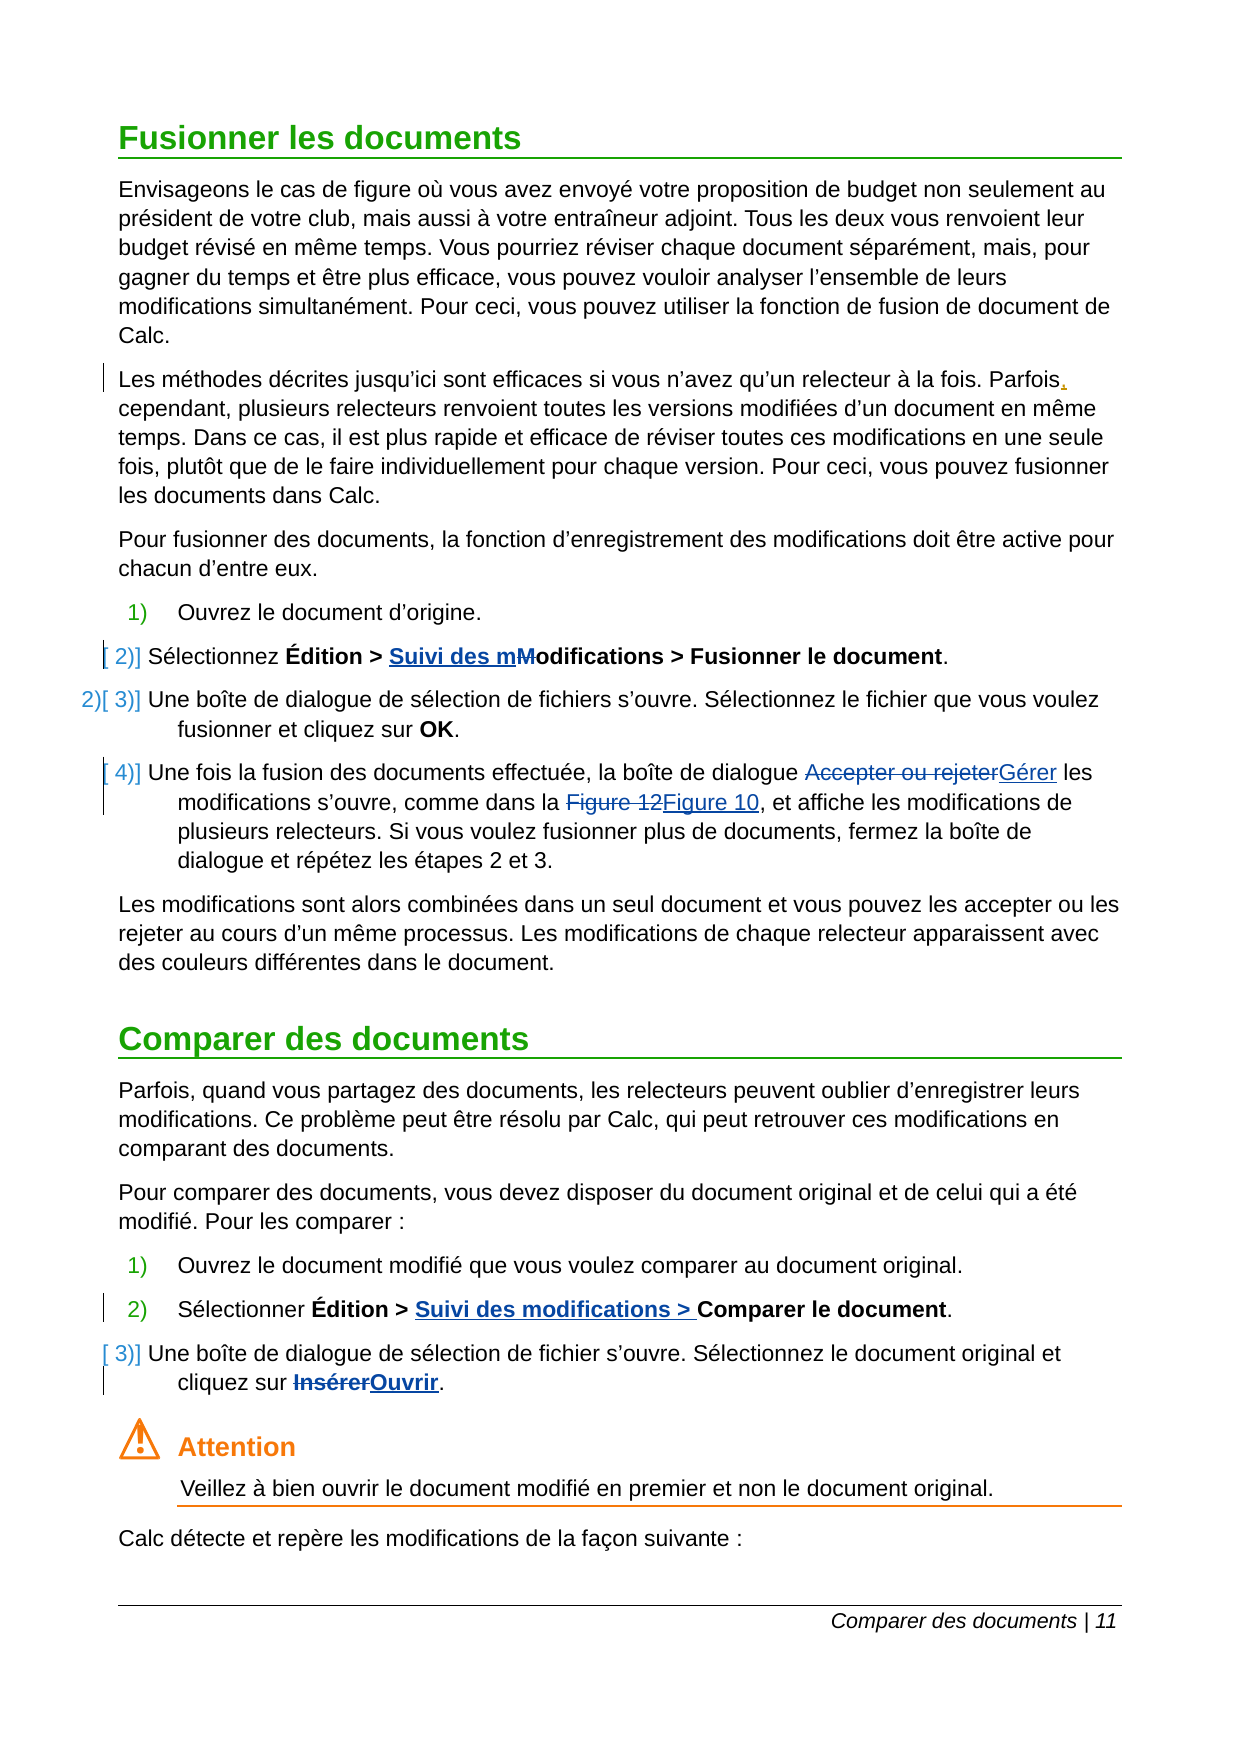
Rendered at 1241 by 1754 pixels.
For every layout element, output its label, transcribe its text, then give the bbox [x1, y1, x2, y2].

list Sélectionnez Édition > Suivi des modifications > Fusionner le document. [148, 640, 1122, 669]
text Pour comparer des documents, vous devez disposer du document original et de celui qui a été modifié. Pour les comparer : [118, 1176, 1122, 1234]
text Pour fusionner des documents, la fonction d’enregistrement des modifications doit être active pour chacun d’entre eux. [118, 523, 1122, 582]
text Envisageons le cas de figure où vous avez envoyé votre proposition de budget non seulement au président de votre club, mais aussi à votre entraîneur adjoint. Tous les deux vous renvoient leur budget révisé en même temps. Vous pourriez réviser chaque document séparément, mais, pour gagner du temps et être plus efficace, vous pouvez vouloir analyser l’ensemble de leurs modifications simultanément. Pour ceci, vous pouvez utiliser la fonction de fusion de document de Calc. [118, 173, 1122, 348]
list Une boîte de dialogue de sélection de fichier s’ouvre. Sélectionnez le document original et cliquez sur Ouvrir. [148, 1337, 1122, 1395]
text Les méthodes décrites jusqu’ici sont efficaces si vous n’avez qu’un relecteur à la fois. Parfois, cependant, plusieurs relecteurs renvoient toutes les versions modifiées d’un document en même temps. Dans ce cas, il est plus rapide et efficace de réviser toutes ces modifications en une seule fois, plutôt que de le faire individuellement pour chaque version. Pour ceci, vous pouvez fusionner les documents dans Calc. [118, 363, 1122, 509]
list Ouvrez le document d’origine. [148, 596, 1122, 625]
list Sélectionner Édition > Suivi des modifications > Comparer le document. [148, 1293, 1122, 1322]
subtitle Fusionner les documents [118, 118, 1122, 157]
list Ouvrez le document modifié que vous voulez comparer au document original. [148, 1249, 1122, 1278]
list Une boîte de dialogue de sélection de fichiers s’ouvre. Sélectionnez le fichier que vous voulez fusionner et cliquez sur OK. [148, 684, 1122, 742]
text Calc détecte et repère les modifications de la façon suivante : [118, 1522, 1122, 1551]
text Parfois, quand vous partagez des documents, les relecteurs peuvent oublier d’enregistrer leurs modifications. Ce problème peut être résolu par Calc, qui peut retrouver ces modifications en comparant des documents. [118, 1074, 1122, 1162]
list Attention [118, 1417, 1122, 1463]
text Les modifications sont alors combinées dans un seul document et vous pouvez les accepter ou les rejeter au cours d’un même processus. Les modifications de chaque relecteur apparaissent avec des couleurs différentes dans le document. [118, 888, 1122, 975]
subtitle Comparer des documents [118, 1019, 1122, 1057]
list Une fois la fusion des documents effectuée, la boîte de dialogue Gérer les modifications s’ouvre, comme dans la Figure 10, et affiche les modifications de plusieurs relecteurs. Si vous voulez fusionner plus de documents, fermez la boîte de dialogue et répétez les étapes 2 et 3. [148, 757, 1122, 873]
text Veillez à bien ouvrir le document modifié en premier et non le document original. [177, 1470, 1122, 1505]
